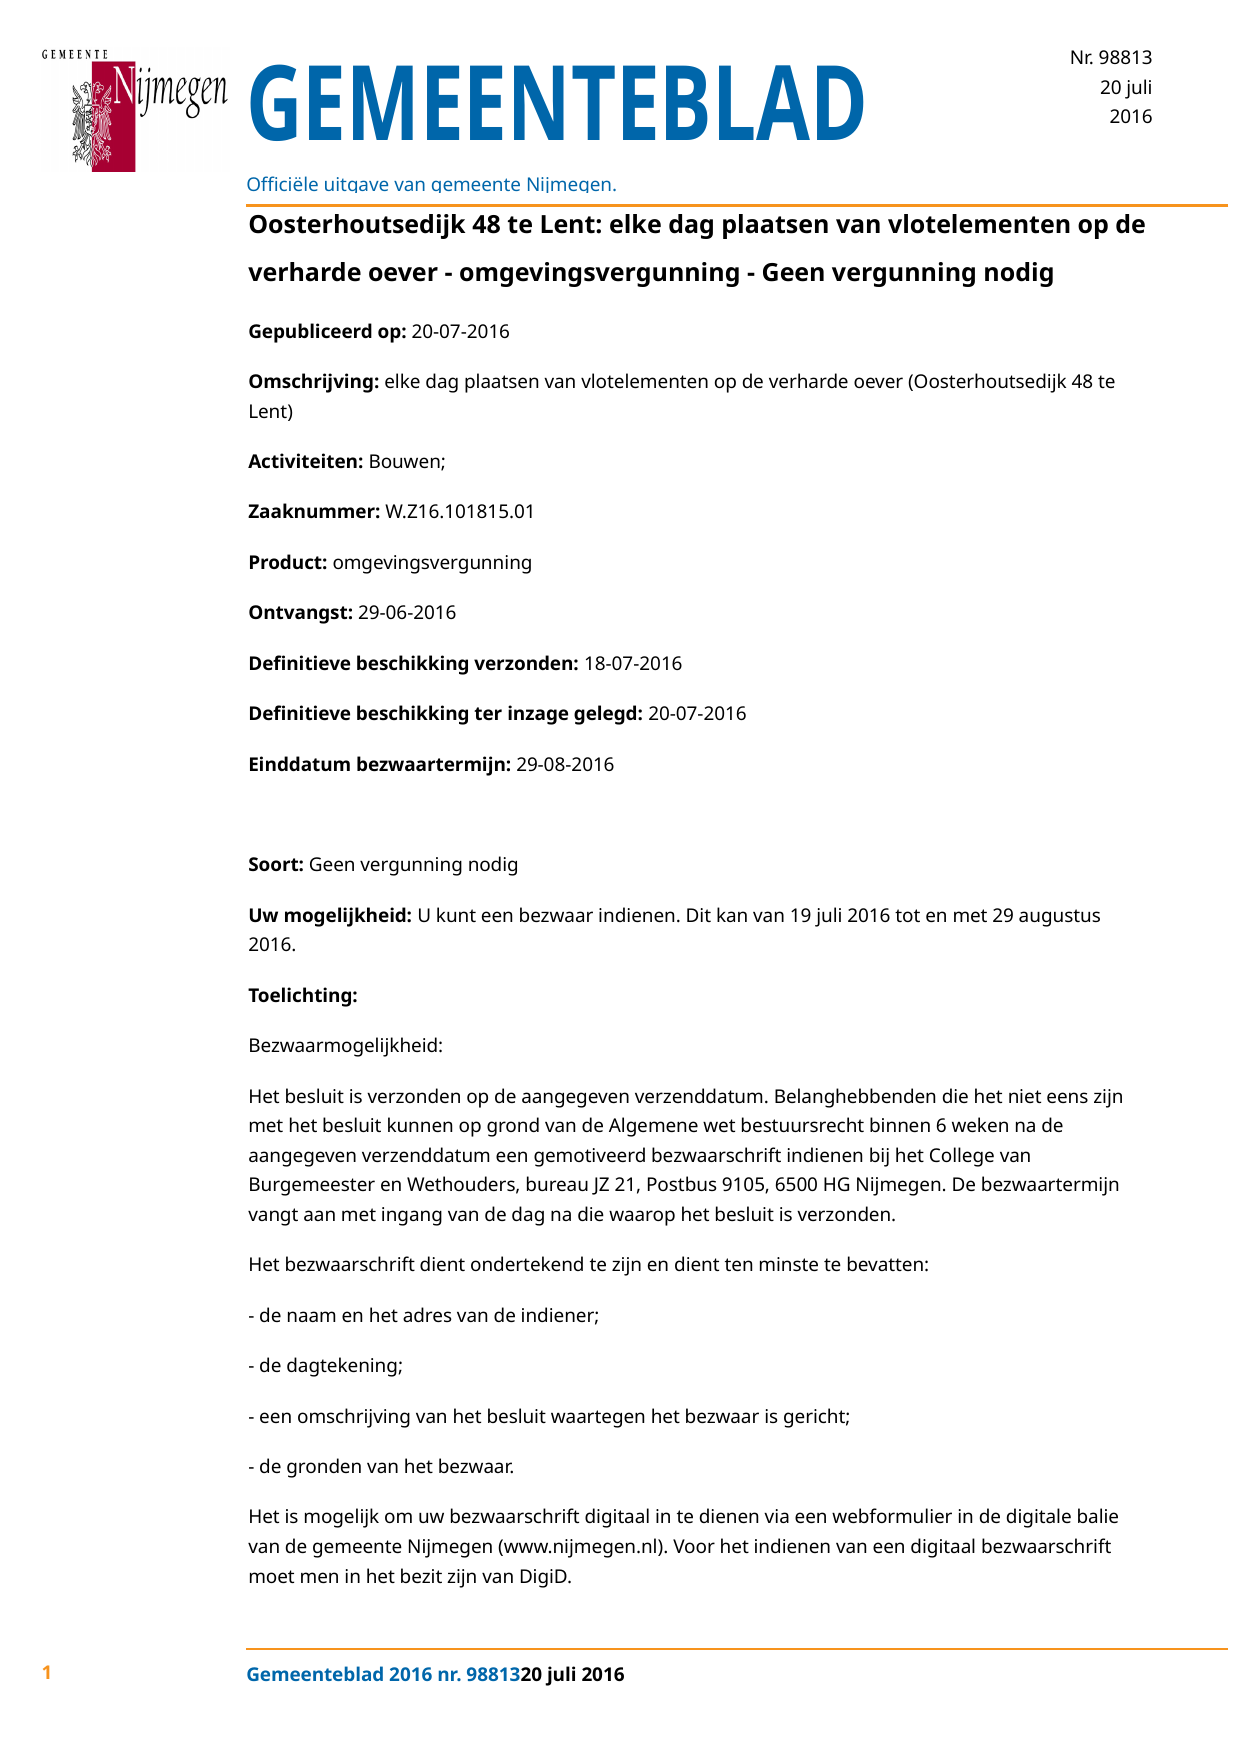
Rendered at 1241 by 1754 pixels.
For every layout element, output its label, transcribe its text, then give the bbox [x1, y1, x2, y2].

text Definitieve beschikking verzonden: 18-07-2016 [248, 650, 1152, 676]
text Product: omgevingsvergunning [248, 549, 1152, 575]
picture [41, 47, 231, 172]
text Zaaknummer: W.Z16.101815.01 [248, 499, 1152, 524]
text Het bezwaarschrift dient ondertekend te zijn en dient ten minste te bevatten: [248, 1252, 1152, 1277]
text Gepubliceerd op: 20-07-2016 [248, 318, 1152, 344]
text - de dagtekening; [248, 1352, 1152, 1378]
text Ontvangst: 29-06-2016 [248, 599, 1152, 625]
text Oosterhoutsedijk 48 te Lent: elke dag plaatsen van vlotelementen op de verharde oever - omgevingsvergunning - Geen vergunning nodig [248, 207, 1152, 288]
text Het is mogelijk om uw bezwaarschrift digitaal in te dienen via een webformulier in de digitale balie van de gemeente Nijmegen (www.nijmegen.nl). Voor het indienen van een digitaal bezwaarschrift moet men in het bezit zijn van DigiD. [248, 1504, 1152, 1589]
text - de gronden van het bezwaar. [248, 1453, 1152, 1479]
text Einddatum bezwaartermijn: 29-08-2016 [248, 751, 1152, 777]
text Uw mogelijkheid: U kunt een bezwaar indienen. Dit kan van 19 juli 2016 tot en met 29 augustus 2016. [248, 902, 1152, 957]
text Definitieve beschikking ter inzage gelegd: 20-07-2016 [248, 700, 1152, 726]
text Activiteiten: Bouwen; [248, 448, 1152, 474]
text Toelichting: [248, 982, 1152, 1008]
text - de naam en het adres van de indiener; [248, 1302, 1152, 1328]
text Het besluit is verzonden op de aangegeven verzenddatum. Belanghebbenden die het niet eens zijn met het besluit kunnen op grond van de Algemene wet bestuursrecht binnen 6 weken na de aangegeven verzenddatum een gemotiveerd bezwaarschrift indienen bij het College van Burgemeester en Wethouders, bureau JZ 21, Postbus 9105, 6500 HG Nijmegen. De bezwaartermijn vangt aan met ingang van de dag na die waarop het besluit is verzonden. [248, 1083, 1152, 1227]
text Soort: Geen vergunning nodig [248, 852, 1152, 877]
text Bezwaarmogelijkheid: [248, 1032, 1152, 1058]
text - een omschrijving van het besluit waartegen het bezwaar is gericht; [248, 1403, 1152, 1429]
text Omschrijving: elke dag plaatsen van vlotelementen op de verharde oever (Oosterhoutsedijk 48 te Lent) [248, 368, 1152, 424]
